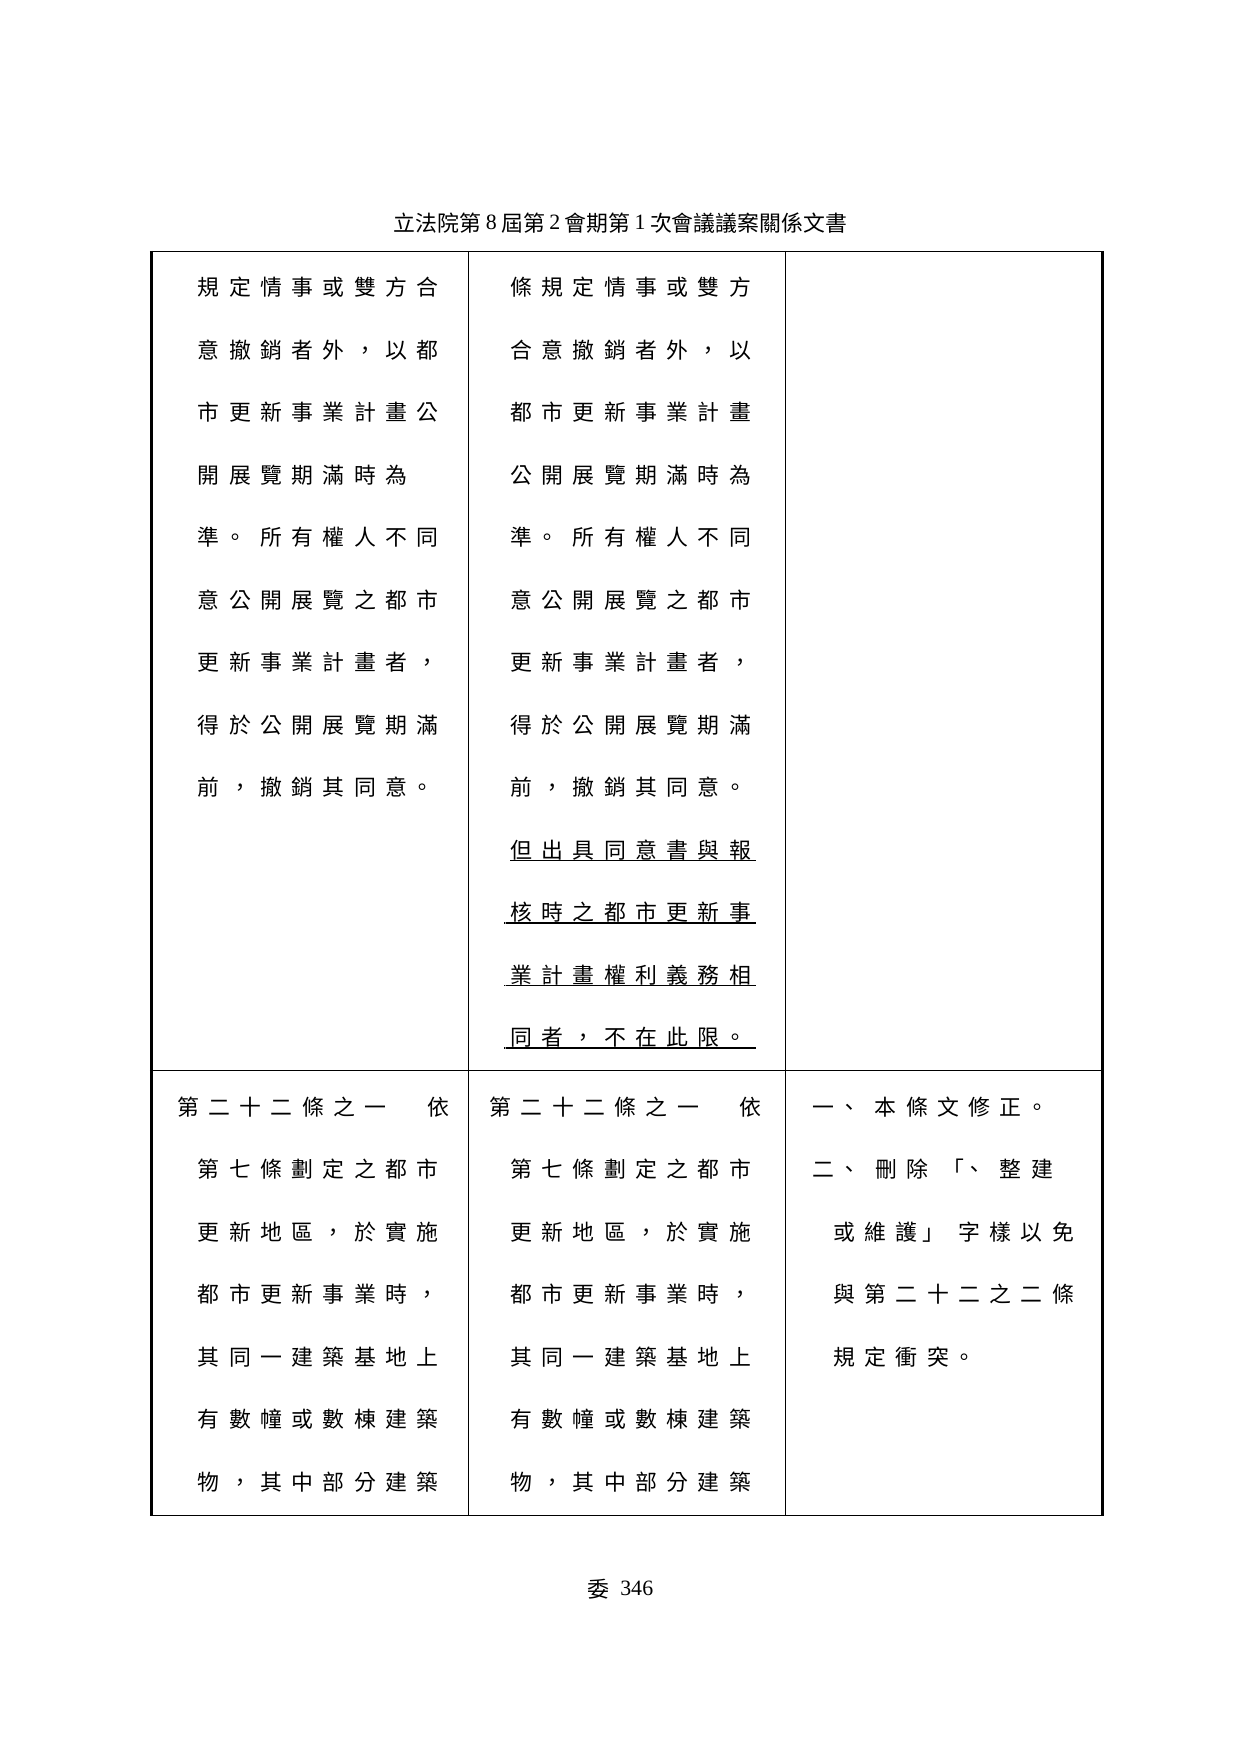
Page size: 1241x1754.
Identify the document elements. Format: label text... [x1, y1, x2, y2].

table_cell 第二十二條之一 依第七條劃定之都市更新地區，於實施都市更新事業時，其同一建築基地上有數幢或數棟建築物，其中部分建築 [153, 1071, 468, 1514]
table_cell 條規定情事或雙方合意撤銷者外，以都市更新事業計畫公開展覽期滿時為準。所有權人不同意公開展覽之都市更新事業計畫者，得於公開展覽期滿前，撤銷其同意。但出具同意書與報核時之都市更新事業計畫權利義務相同者，不在此限。 [469, 252, 785, 1070]
table_cell 第二十二條之一 依第七條劃定之都市更新地區，於實施都市更新事業時，其同一建築基地上有數幢或數棟建築物，其中部分建築 [469, 1071, 785, 1514]
table_cell [786, 252, 1101, 1070]
table_cell 規定情事或雙方合意撤銷者外，以都市更新事業計畫公開展覽期滿時為準。所有權人不同意公開展覽之都市更新事業計畫者，得於公開展覽期滿前，撤銷其同意。 [153, 252, 468, 1070]
table_cell 一、本條文修正。 二、刪除「、整建或維護」字樣以免與第二十二之二條規定衝突。 [786, 1071, 1101, 1514]
